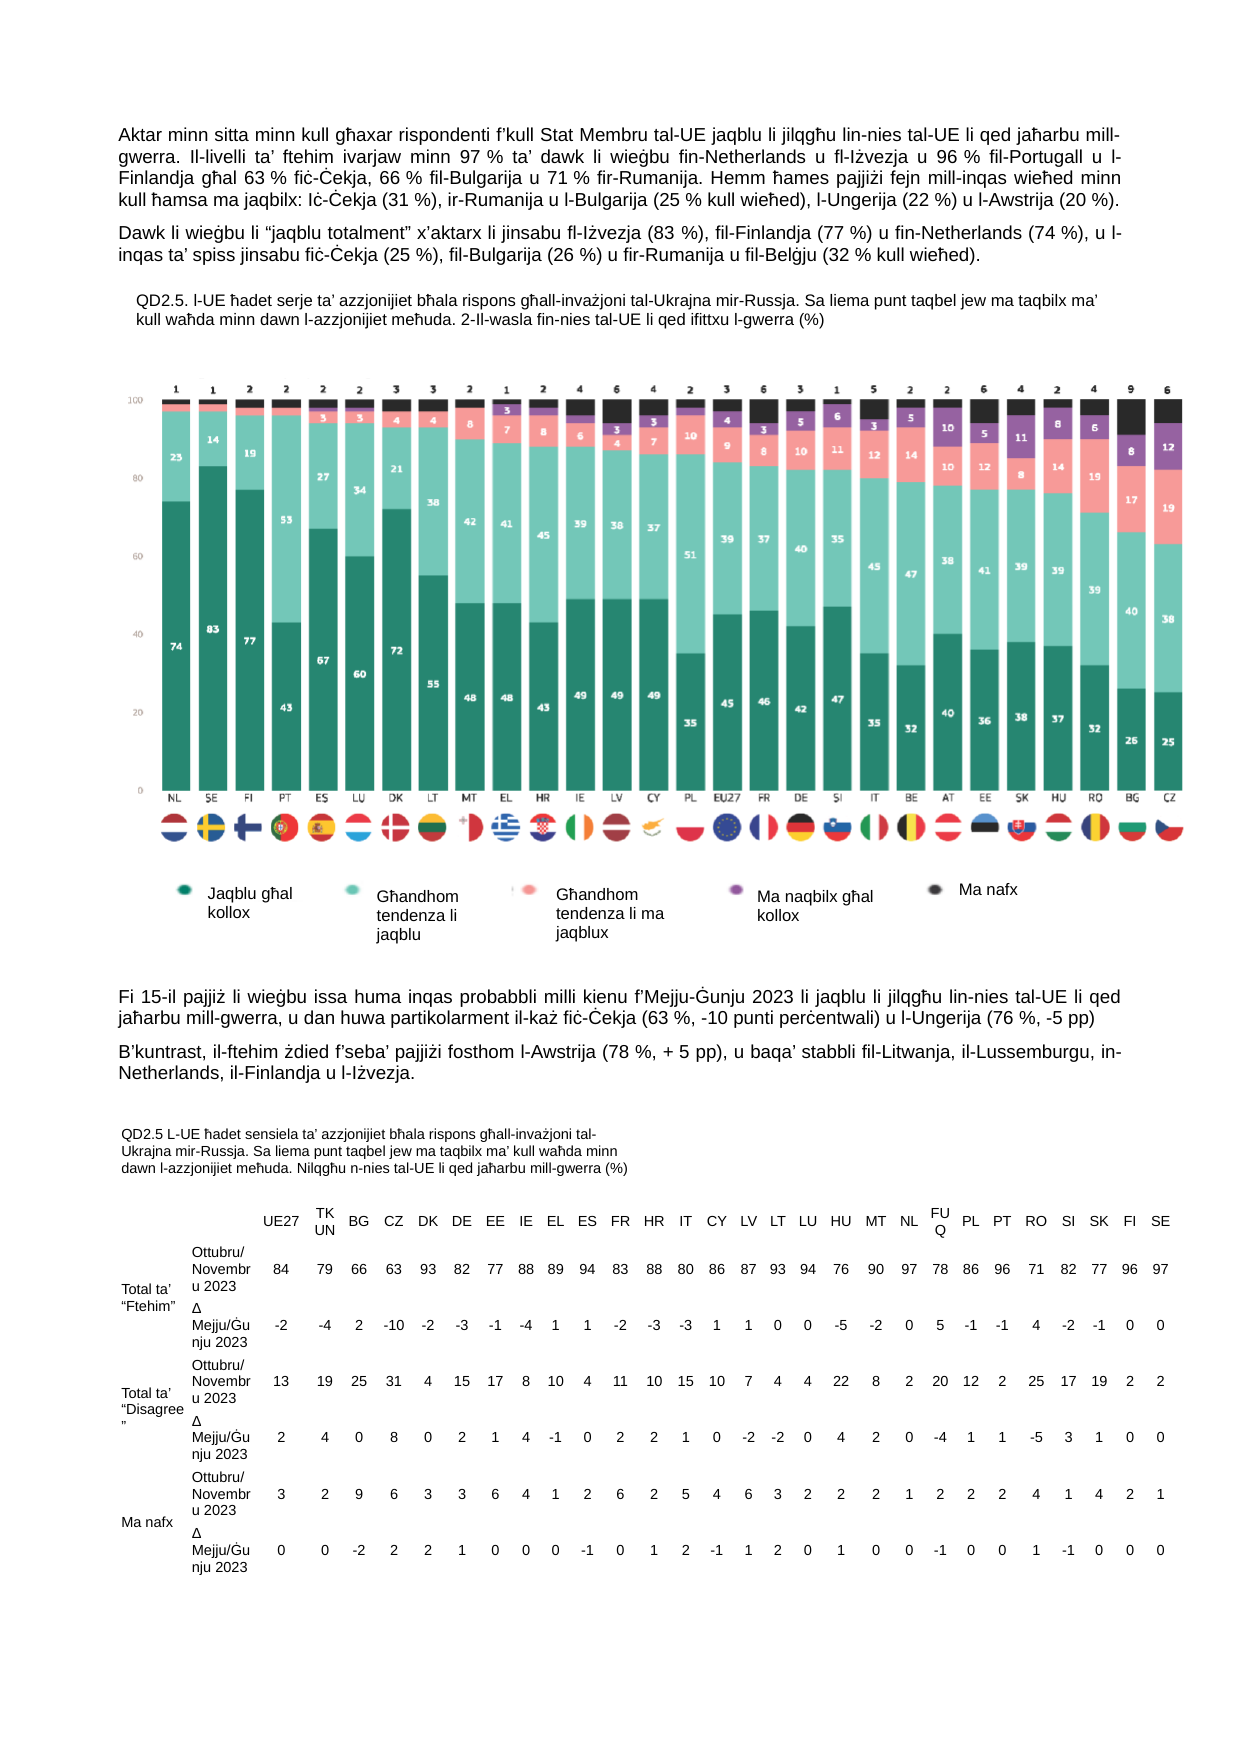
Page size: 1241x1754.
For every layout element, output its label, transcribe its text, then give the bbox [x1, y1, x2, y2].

table_cell 88 [512, 1241, 540, 1297]
text B’kuntrast, il-ftehim żdied f’seba’ pajjiżi fosthom l-Awstrija (78 %, + 5 pp), u baqa’ stabbli fil-Litwanja, il-Lussemburgu, in-Netherlands, il-Finlandja u l-Iżvezja. [118, 1040, 1122, 1083]
table_cell 0 [893, 1297, 925, 1353]
table_cell 1 [540, 1297, 571, 1353]
table_cell [925, 1179, 955, 1202]
table_cell 1 [1054, 1466, 1083, 1522]
table_cell -3 [637, 1297, 671, 1353]
table_header QD2.5 L-UE ħadet sensiela ta’ azzjonijiet bħala rispons għall-invażjoni tal-Ukrajna mir-Russja. Sa liema punt taqbel jew ma taqbilx ma’ kull waħda minn dawn l-azzjonijiet meħuda. Nilqgħu n-nies tal-UE li qed jaħarbu mill-gwerra (%) [118, 1123, 637, 1179]
table_cell Δ Mejju/Ġunju 2023 [189, 1297, 254, 1353]
table_cell -1 [1083, 1297, 1116, 1353]
table_header [893, 1123, 925, 1179]
table_cell -1 [955, 1297, 986, 1353]
table_cell 1 [479, 1410, 512, 1466]
table_cell 6 [604, 1466, 637, 1522]
table_cell 2 [341, 1297, 376, 1353]
table_header [925, 1123, 955, 1179]
table_cell SI [1054, 1202, 1083, 1241]
table_cell 6 [376, 1466, 411, 1522]
table_cell 0 [1144, 1522, 1177, 1578]
table_cell 3 [445, 1466, 479, 1522]
table_cell 6 [734, 1466, 763, 1522]
table_cell 0 [893, 1410, 925, 1466]
table_cell -1 [925, 1522, 955, 1578]
table_cell [763, 1179, 792, 1202]
table_cell 4 [1018, 1297, 1054, 1353]
table_cell [512, 1179, 540, 1202]
table_cell FI [1116, 1202, 1144, 1241]
table_cell -3 [671, 1297, 700, 1353]
table_header [1144, 1123, 1177, 1179]
table_cell 2 [824, 1466, 858, 1522]
table_cell Δ Mejju/Ġunju 2023 [189, 1410, 254, 1466]
table_cell [700, 1179, 734, 1202]
table_cell [308, 1179, 341, 1202]
table_cell UE27 [254, 1202, 308, 1241]
table_header [700, 1123, 734, 1179]
table_cell 96 [1116, 1241, 1144, 1297]
table_cell -2 [858, 1297, 893, 1353]
picture [162, 871, 950, 909]
table_cell 1 [671, 1410, 700, 1466]
table_cell 96 [986, 1241, 1018, 1297]
table_cell -2 [763, 1410, 792, 1466]
table_cell 1 [637, 1522, 671, 1578]
table_cell 2 [763, 1522, 792, 1578]
table_cell 89 [540, 1241, 571, 1297]
table_cell 0 [1083, 1522, 1116, 1578]
table_cell -10 [376, 1297, 411, 1353]
table_cell 1 [824, 1522, 858, 1578]
text Fi 15-il pajjiż li wieġbu issa huma inqas probabbli milli kienu f’Mejju-Ġunju 2023 li jaqblu li jilqgħu lin-nies tal-UE li qed jaħarbu mill-gwerra, u dan huwa partikolarment il-każ fiċ-Ċekja (63 %, -10 punti perċentwali) u l-Ungerija (76 %, -5 pp) [118, 985, 1122, 1028]
table_cell 11 [604, 1353, 637, 1409]
table_cell 2 [376, 1522, 411, 1578]
table_cell 84 [254, 1241, 308, 1297]
table_header [734, 1123, 763, 1179]
table_cell LT [763, 1202, 792, 1241]
table_cell DK [411, 1202, 445, 1241]
table_cell IE [512, 1202, 540, 1241]
table_cell 94 [571, 1241, 604, 1297]
table_cell SE [1144, 1202, 1177, 1241]
table_cell 78 [925, 1241, 955, 1297]
table_cell [734, 1179, 763, 1202]
table_cell -1 [571, 1522, 604, 1578]
table_cell 2 [637, 1466, 671, 1522]
table_cell 0 [955, 1522, 986, 1578]
table_cell 0 [308, 1522, 341, 1578]
table_cell Total ta’ “Disagree” [118, 1353, 189, 1466]
table_cell EL [540, 1202, 571, 1241]
table_cell 2 [254, 1410, 308, 1466]
table_cell 94 [792, 1241, 823, 1297]
table_cell 4 [824, 1410, 858, 1466]
table_cell 63 [376, 1241, 411, 1297]
table_cell 1 [445, 1522, 479, 1578]
table_cell -1 [700, 1522, 734, 1578]
table_cell 20 [925, 1353, 955, 1409]
table_cell 2 [925, 1466, 955, 1522]
table_cell 2 [986, 1466, 1018, 1522]
table_cell [1018, 1179, 1054, 1202]
table_cell 77 [1083, 1241, 1116, 1297]
table_cell 77 [479, 1241, 512, 1297]
table_cell 0 [540, 1522, 571, 1578]
table_cell 2 [637, 1410, 671, 1466]
table_cell 8 [512, 1353, 540, 1409]
table_cell 0 [792, 1297, 823, 1353]
table_cell 1 [986, 1410, 1018, 1466]
table_cell Ottubru/Novembru 2023 [189, 1353, 254, 1409]
table_cell 1 [1144, 1466, 1177, 1522]
table_cell 2 [1144, 1353, 1177, 1409]
table_cell 86 [955, 1241, 986, 1297]
table_cell 8 [858, 1353, 893, 1409]
table_cell 97 [1144, 1241, 1177, 1297]
table_cell 19 [1083, 1353, 1116, 1409]
table_cell [637, 1179, 671, 1202]
table_cell 88 [637, 1241, 671, 1297]
table_cell 1 [1018, 1522, 1054, 1578]
table_cell ES [571, 1202, 604, 1241]
table_cell 4 [308, 1410, 341, 1466]
table_header [637, 1123, 671, 1179]
table_cell [118, 1202, 189, 1241]
table_cell 2 [411, 1522, 445, 1578]
table_cell TKUN [308, 1202, 341, 1241]
table_cell 2 [893, 1353, 925, 1409]
table_cell 5 [925, 1297, 955, 1353]
table_cell 0 [1116, 1297, 1144, 1353]
table_cell 93 [763, 1241, 792, 1297]
table_header [955, 1123, 986, 1179]
table_cell 3 [763, 1466, 792, 1522]
table_cell 4 [792, 1353, 823, 1409]
table_cell [1144, 1179, 1177, 1202]
table_cell 0 [512, 1522, 540, 1578]
table_cell [445, 1179, 479, 1202]
table_cell -1 [1054, 1522, 1083, 1578]
table_cell 4 [700, 1466, 734, 1522]
table_cell 4 [411, 1353, 445, 1409]
table_cell 2 [308, 1466, 341, 1522]
table_cell 0 [792, 1410, 823, 1466]
table_cell 0 [986, 1522, 1018, 1578]
table_cell 4 [512, 1466, 540, 1522]
table_cell 12 [955, 1353, 986, 1409]
table_cell [604, 1179, 637, 1202]
table_cell 2 [1116, 1466, 1144, 1522]
table_cell 76 [824, 1241, 858, 1297]
table_cell [479, 1179, 512, 1202]
table_cell 2 [671, 1522, 700, 1578]
table_cell 79 [308, 1241, 341, 1297]
table_cell [341, 1179, 376, 1202]
table_header [1116, 1123, 1144, 1179]
table_cell LU [792, 1202, 823, 1241]
table_cell 2 [1116, 1353, 1144, 1409]
table_cell 22 [824, 1353, 858, 1409]
table_cell -3 [445, 1297, 479, 1353]
table_cell 7 [734, 1353, 763, 1409]
table_cell -1 [540, 1410, 571, 1466]
table_cell [955, 1179, 986, 1202]
table_cell Total ta’ “Ftehim” [118, 1241, 189, 1353]
table_cell [1116, 1179, 1144, 1202]
table_cell 0 [792, 1522, 823, 1578]
table_cell 8 [376, 1410, 411, 1466]
table_cell RO [1018, 1202, 1054, 1241]
table_header [1018, 1123, 1054, 1179]
table_cell 93 [411, 1241, 445, 1297]
table_cell 2 [604, 1410, 637, 1466]
table_cell [1054, 1179, 1083, 1202]
table_cell 0 [254, 1522, 308, 1578]
table_cell 3 [411, 1466, 445, 1522]
table_cell 1 [734, 1297, 763, 1353]
table_cell 9 [341, 1466, 376, 1522]
table_cell DE [445, 1202, 479, 1241]
table_cell 3 [254, 1466, 308, 1522]
table_cell 0 [1144, 1297, 1177, 1353]
table_cell [571, 1179, 604, 1202]
table_cell [824, 1179, 858, 1202]
table_header [824, 1123, 858, 1179]
table_cell HR [637, 1202, 671, 1241]
table_cell 82 [445, 1241, 479, 1297]
table_cell [254, 1179, 308, 1202]
table_cell [1083, 1179, 1116, 1202]
table_cell NL [893, 1202, 925, 1241]
table_cell 2 [858, 1410, 893, 1466]
table_cell CZ [376, 1202, 411, 1241]
table_cell 97 [893, 1241, 925, 1297]
table_cell SK [1083, 1202, 1116, 1241]
table_cell 2 [986, 1353, 1018, 1409]
table_cell 1 [571, 1297, 604, 1353]
table_cell [893, 1179, 925, 1202]
table_cell [858, 1179, 893, 1202]
table_cell 2 [445, 1410, 479, 1466]
table_cell 0 [341, 1410, 376, 1466]
table_header [1083, 1123, 1116, 1179]
table_cell 2 [792, 1466, 823, 1522]
table_cell 0 [1144, 1410, 1177, 1466]
table_cell 87 [734, 1241, 763, 1297]
table_cell -2 [254, 1297, 308, 1353]
table_header [763, 1123, 792, 1179]
table_cell 15 [445, 1353, 479, 1409]
table_cell MT [858, 1202, 893, 1241]
table_cell -4 [925, 1410, 955, 1466]
table_cell BG [341, 1202, 376, 1241]
table_cell [411, 1179, 445, 1202]
table_cell -2 [604, 1297, 637, 1353]
table_cell [189, 1202, 254, 1241]
table_cell -2 [411, 1297, 445, 1353]
table_cell 0 [893, 1522, 925, 1578]
table_cell FR [604, 1202, 637, 1241]
table_cell Ottubru/Novembru 2023 [189, 1466, 254, 1522]
table_cell [189, 1179, 254, 1202]
table_cell 0 [858, 1522, 893, 1578]
table_header [792, 1123, 823, 1179]
table_cell 15 [671, 1353, 700, 1409]
table_cell LV [734, 1202, 763, 1241]
table_cell HU [824, 1202, 858, 1241]
table_cell 10 [540, 1353, 571, 1409]
table_cell 0 [479, 1522, 512, 1578]
picture [118, 378, 1191, 849]
table_cell -5 [824, 1297, 858, 1353]
table_cell 17 [479, 1353, 512, 1409]
table_cell IT [671, 1202, 700, 1241]
table_cell 1 [700, 1297, 734, 1353]
table_header [858, 1123, 893, 1179]
table_cell 0 [763, 1297, 792, 1353]
table_cell 71 [1018, 1241, 1054, 1297]
table_cell [986, 1179, 1018, 1202]
table_cell 4 [1083, 1466, 1116, 1522]
table_cell 80 [671, 1241, 700, 1297]
table_cell 1 [540, 1466, 571, 1522]
table_cell 2 [955, 1466, 986, 1522]
table_cell 0 [604, 1522, 637, 1578]
table_cell -2 [341, 1522, 376, 1578]
table_cell 4 [763, 1353, 792, 1409]
table_cell PL [955, 1202, 986, 1241]
table_cell 1 [893, 1466, 925, 1522]
table_cell 4 [1018, 1466, 1054, 1522]
table_cell 13 [254, 1353, 308, 1409]
table_cell 0 [571, 1410, 604, 1466]
table_cell 10 [700, 1353, 734, 1409]
table_cell [540, 1179, 571, 1202]
table_cell CY [700, 1202, 734, 1241]
table_cell 19 [308, 1353, 341, 1409]
table_cell 1 [955, 1410, 986, 1466]
table_cell PT [986, 1202, 1018, 1241]
table_header [671, 1123, 700, 1179]
table_cell -5 [1018, 1410, 1054, 1466]
table_cell 2 [858, 1466, 893, 1522]
table_cell 0 [1116, 1410, 1144, 1466]
table_cell 2 [571, 1466, 604, 1522]
table_cell 1 [1083, 1410, 1116, 1466]
table_cell 25 [1018, 1353, 1054, 1409]
table_cell Δ Mejju/Ġunju 2023 [189, 1522, 254, 1578]
table_cell 5 [671, 1466, 700, 1522]
table_cell 4 [571, 1353, 604, 1409]
table_cell 66 [341, 1241, 376, 1297]
table_cell [671, 1179, 700, 1202]
table_cell -4 [308, 1297, 341, 1353]
table_cell FUQ [925, 1202, 955, 1241]
table_cell 0 [700, 1410, 734, 1466]
table_cell 17 [1054, 1353, 1083, 1409]
table_cell Ottubru/Novembru 2023 [189, 1241, 254, 1297]
table_cell 0 [1116, 1522, 1144, 1578]
text Aktar minn sitta minn kull għaxar rispondenti f’kull Stat Membru tal-UE jaqblu li jilqgħu lin-nies tal-UE li qed jaħarbu mill-gwerra. Il-livelli ta’ ftehim ivarjaw minn 97 % ta’ dawk li wieġbu fin-Netherlands u fl-Iżvezja u 96 % fil-Portugall u l-Finlandja għal 63 % fiċ-Ċekja, 66 % fil-Bulgarija u 71 % fir-Rumanija. Hemm ħames pajjiżi fejn mill-inqas wieħed minn kull ħamsa ma jaqbilx: Iċ-Ċekja (31 %), ir-Rumanija u l-Bulgarija (25 % kull wieħed), l-Ungerija (22 %) u l-Awstrija (20 %). [118, 124, 1122, 210]
table_cell -4 [512, 1297, 540, 1353]
table_cell 90 [858, 1241, 893, 1297]
table_cell -2 [1054, 1297, 1083, 1353]
table_cell [118, 1179, 189, 1202]
table_cell 6 [479, 1466, 512, 1522]
table_cell Ma nafx [118, 1466, 189, 1578]
table_cell 1 [734, 1522, 763, 1578]
table_cell -2 [734, 1410, 763, 1466]
table_cell 83 [604, 1241, 637, 1297]
table_cell [792, 1179, 823, 1202]
table_cell 0 [411, 1410, 445, 1466]
table_header [1054, 1123, 1083, 1179]
table_cell 82 [1054, 1241, 1083, 1297]
table_cell 10 [637, 1353, 671, 1409]
table_cell 25 [341, 1353, 376, 1409]
table_cell -1 [986, 1297, 1018, 1353]
table_cell -1 [479, 1297, 512, 1353]
table_cell [376, 1179, 411, 1202]
table_cell 31 [376, 1353, 411, 1409]
table_cell EE [479, 1202, 512, 1241]
table_header [986, 1123, 1018, 1179]
table_cell 3 [1054, 1410, 1083, 1466]
table_cell 86 [700, 1241, 734, 1297]
table_cell 4 [512, 1410, 540, 1466]
text Dawk li wieġbu li “jaqblu totalment” x’aktarx li jinsabu fl-Iżvezja (83 %), fil-Finlandja (77 %) u fin-Netherlands (74 %), u l-inqas ta’ spiss jinsabu fiċ-Ċekja (25 %), fil-Bulgarija (26 %) u fir-Rumanija u fil-Belġju (32 % kull wieħed). [118, 222, 1122, 265]
